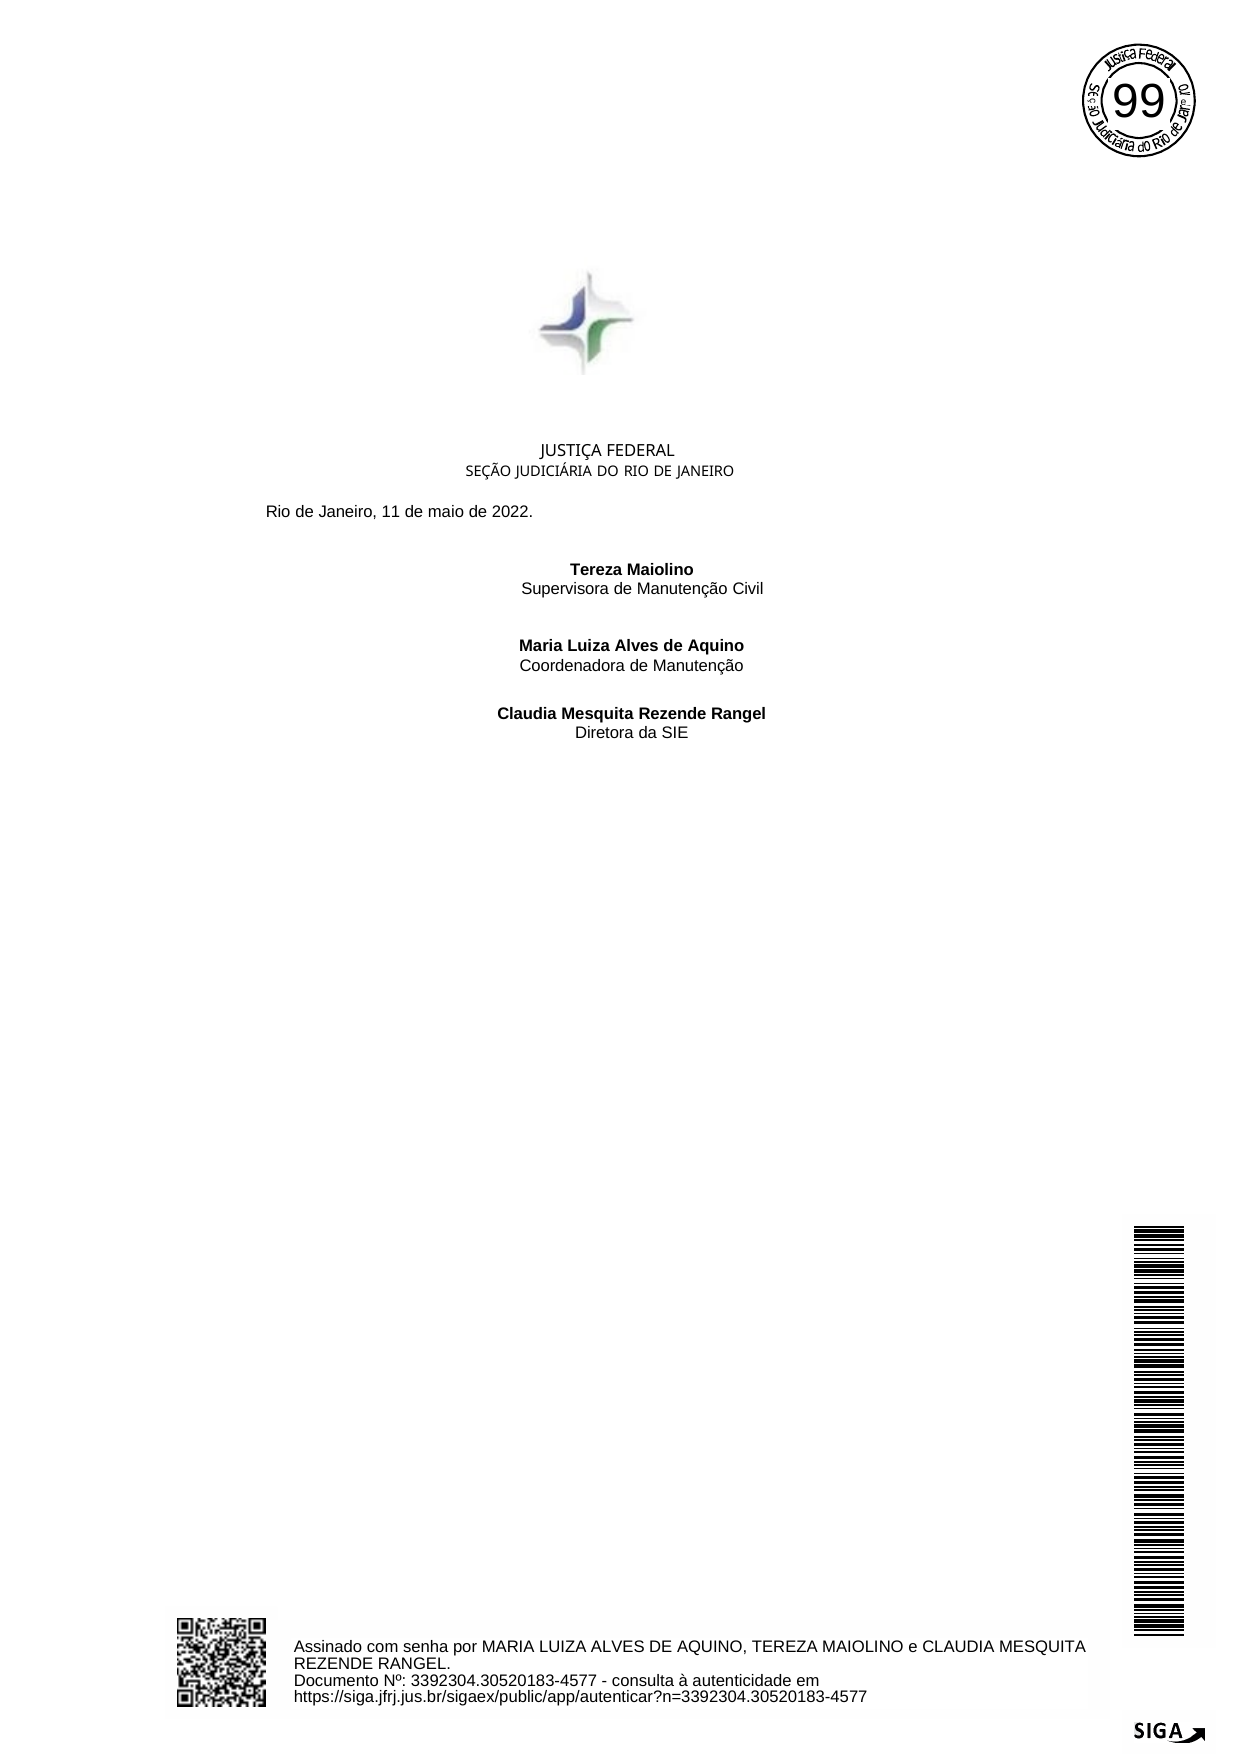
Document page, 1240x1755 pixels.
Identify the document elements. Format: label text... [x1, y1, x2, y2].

text Maria Luiza Alves de Aquino [481, 636, 782, 655]
text Claudia Mesquita Rezende Rangel [481, 703, 782, 723]
text Rio de Janeiro, 11 de maio de 2022. [266, 501, 1239, 521]
text SEÇÃO JUDICIÁRIA DO RIO DE JANEIRO [344, 461, 855, 481]
text Diretora da SIE [481, 723, 782, 742]
text JUSTIÇA FEDERAL [344, 438, 871, 461]
text Tereza Maiolino [481, 559, 782, 579]
text Coordenadora de Manutenção [481, 655, 782, 674]
text Supervisora de Manutenção Civil [519, 579, 1239, 598]
text ç [1087, 98, 1099, 106]
text e [1180, 95, 1193, 105]
